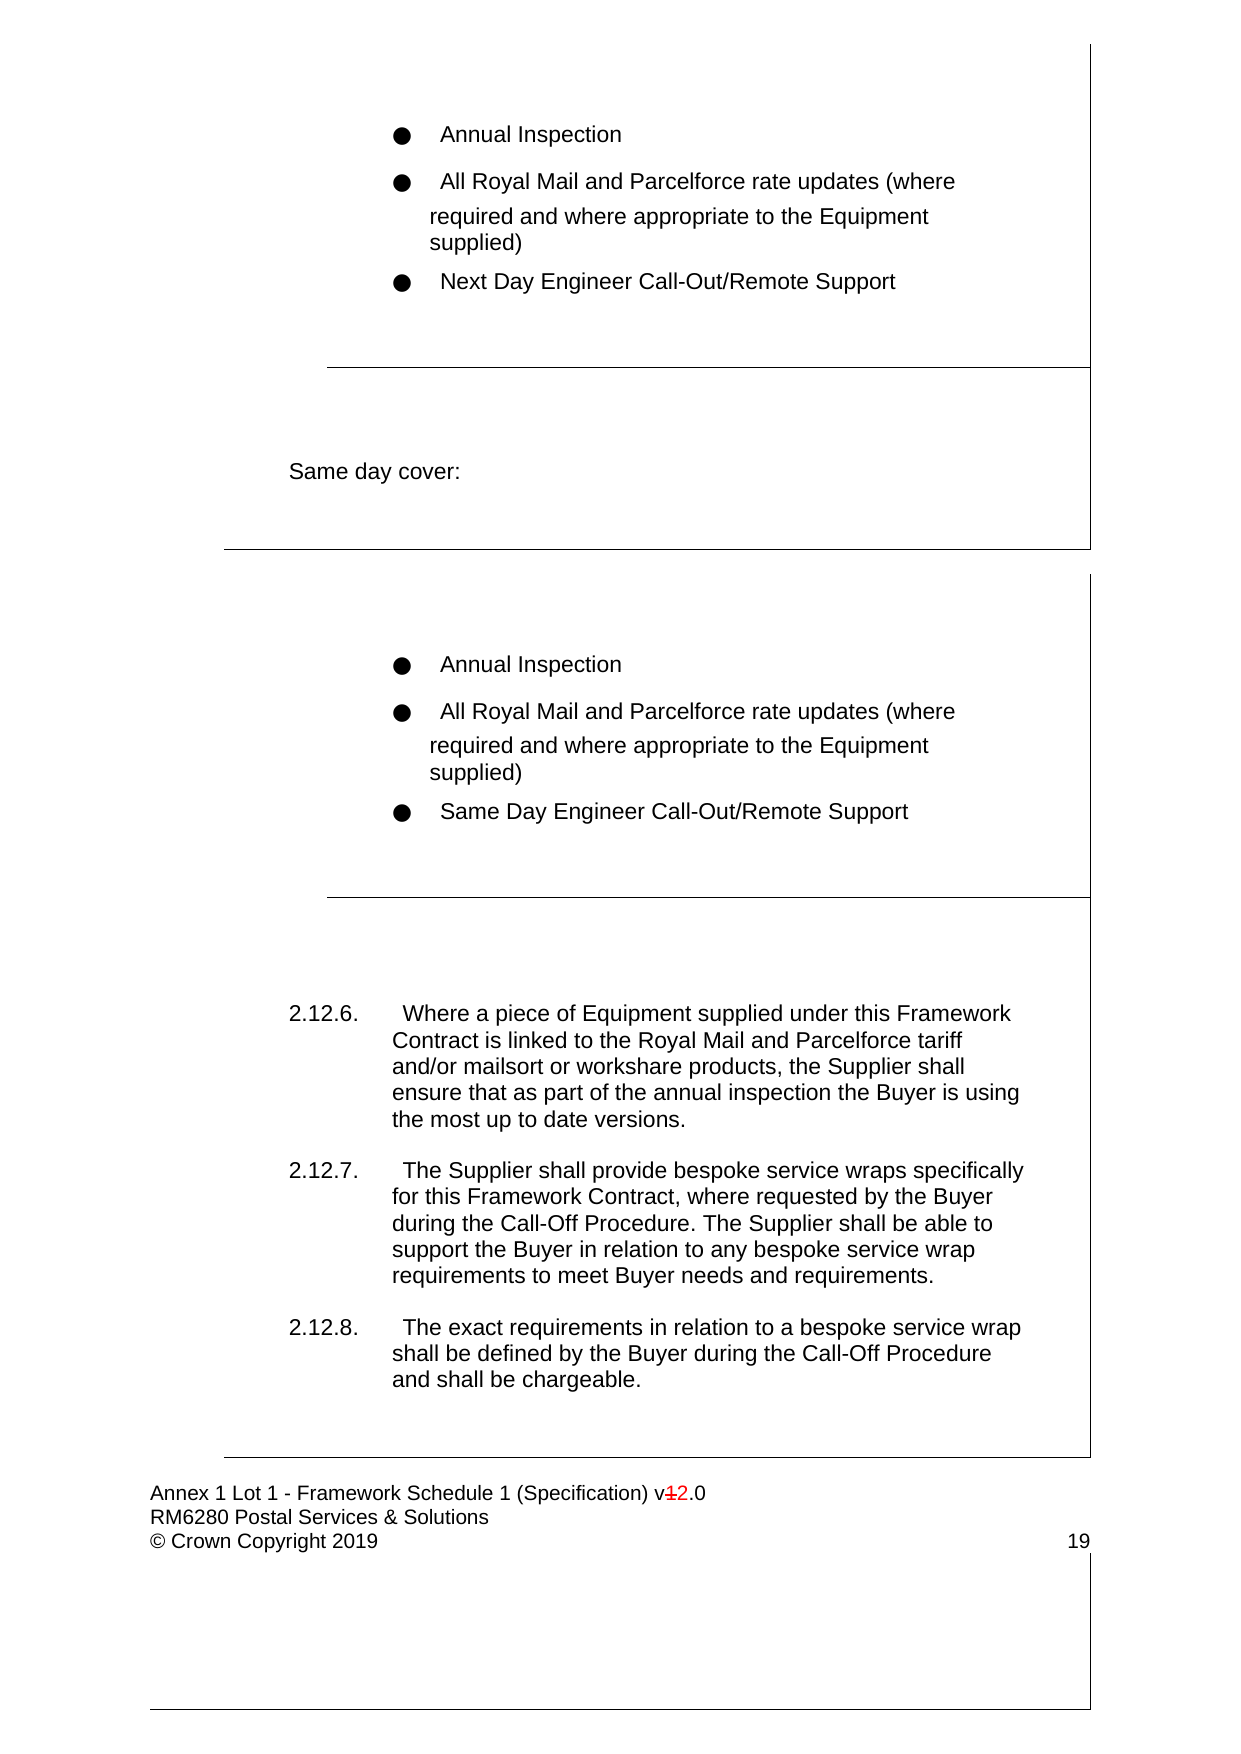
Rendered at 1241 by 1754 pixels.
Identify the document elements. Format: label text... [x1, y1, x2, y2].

text Same day cover: [224, 458, 1090, 549]
list The exact requirements in relation to a bespoke service wrap shall be defined by the Buyer during the Call-Off Procedure and shall be chargeable. [224, 1249, 1091, 1457]
list The Supplier shall provide bespoke service wraps specifically for this Framework Contract, where requested by the Buyer during the Call-Off Procedure. The Supplier shall be able to support the Buyer in relation to any bespoke service wrap requirements to meet Buyer needs and requirements. [224, 1092, 1091, 1249]
list Annual Inspection [327, 44, 1090, 156]
list Same Day Engineer Call-Out/Remote Support [327, 785, 1090, 897]
list All Royal Mail and Parcelforce rate updates (where required and where appropriate to the Equipment supplied) [327, 686, 1090, 785]
list Where a piece of Equipment supplied under this Framework Contract is linked to the Royal Mail and Parcelforce tariff and/or mailsort or workshare products, the Supplier shall ensure that as part of the annual inspection the Buyer is using the most up to date versions. [224, 936, 1091, 1092]
list All Royal Mail and Parcelforce rate updates (where required and where appropriate to the Equipment supplied) [327, 156, 1090, 256]
list Next Day Engineer Call-Out/Remote Support [327, 256, 1090, 367]
list Annual Inspection [327, 574, 1090, 686]
